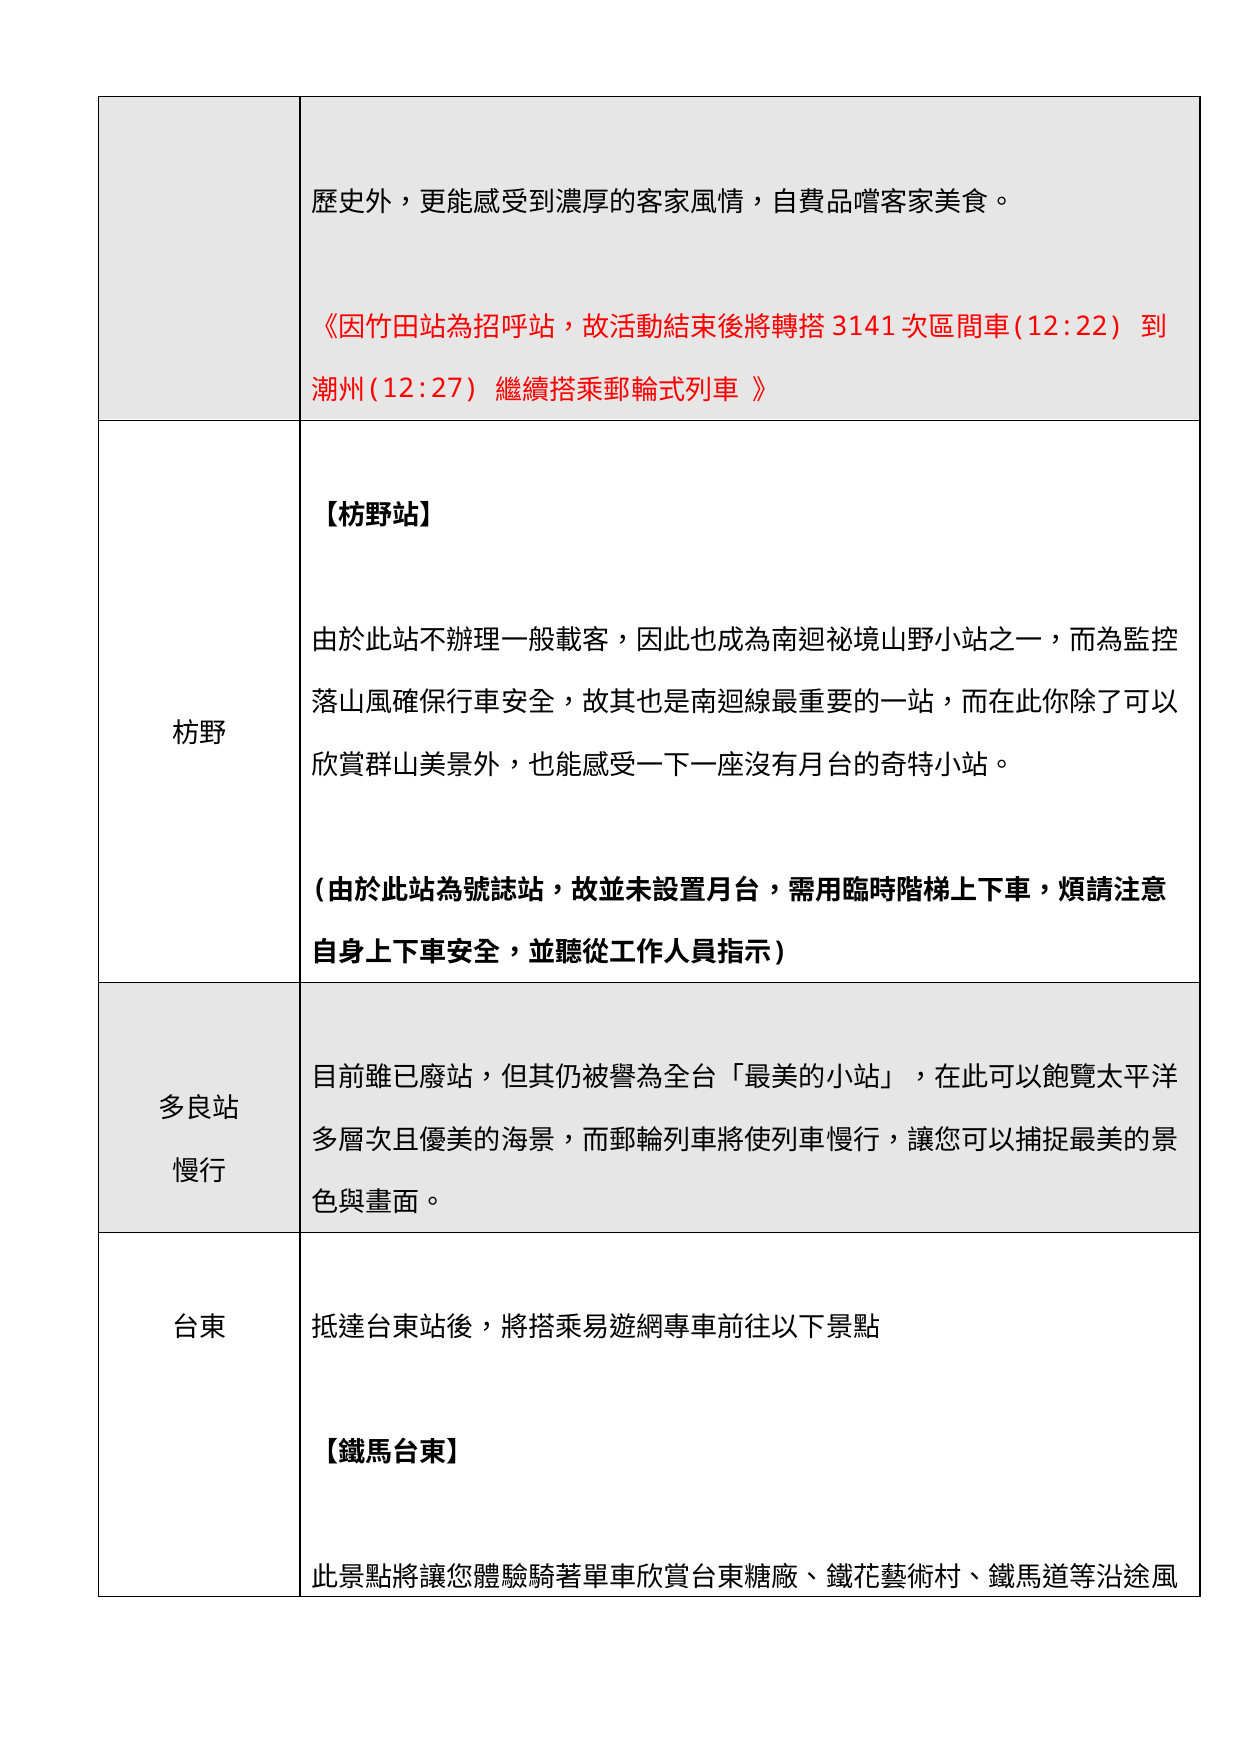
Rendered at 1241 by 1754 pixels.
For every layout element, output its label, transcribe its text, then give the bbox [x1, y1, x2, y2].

table_cell 目前雖已廢站，但其仍被譽為全台「最美的小站」，在此可以飽覽太平洋多層次且優美的海景，而郵輪列車將使列車慢行，讓您可以捕捉最美的景色與畫面。 [301, 983, 1199, 1232]
table_cell 歷史外，更能感受到濃厚的客家風情，自費品嚐客家美食。 《因竹田站為招呼站，故活動結束後將轉搭3141次區間車(12:22) 到潮州(12:27) 繼續搭乘郵輪式列車 》 [301, 97, 1199, 419]
table_cell [99, 97, 299, 419]
table_cell 枋野 [99, 421, 299, 982]
table_cell 抵達台東站後，將搭乘易遊網專車前往以下景點 【鐵馬台東】 此景點將讓您體驗騎著單車欣賞台東糖廠、鐵花藝術村、鐵馬道等沿途風 [301, 1233, 1199, 1596]
table_cell 多良站 慢行 [99, 983, 299, 1232]
table_cell 台東 [99, 1233, 299, 1596]
table_cell 【枋野站】 由於此站不辦理一般載客，因此也成為南迴祕境山野小站之一，而為監控落山風確保行車安全，故其也是南迴線最重要的一站，而在此你除了可以欣賞群山美景外，也能感受一下一座沒有月台的奇特小站。 (由於此站為號誌站，故並未設置月台，需用臨時階梯上下車，煩請注意自身上下車安全，並聽從工作人員指示) [301, 421, 1199, 982]
